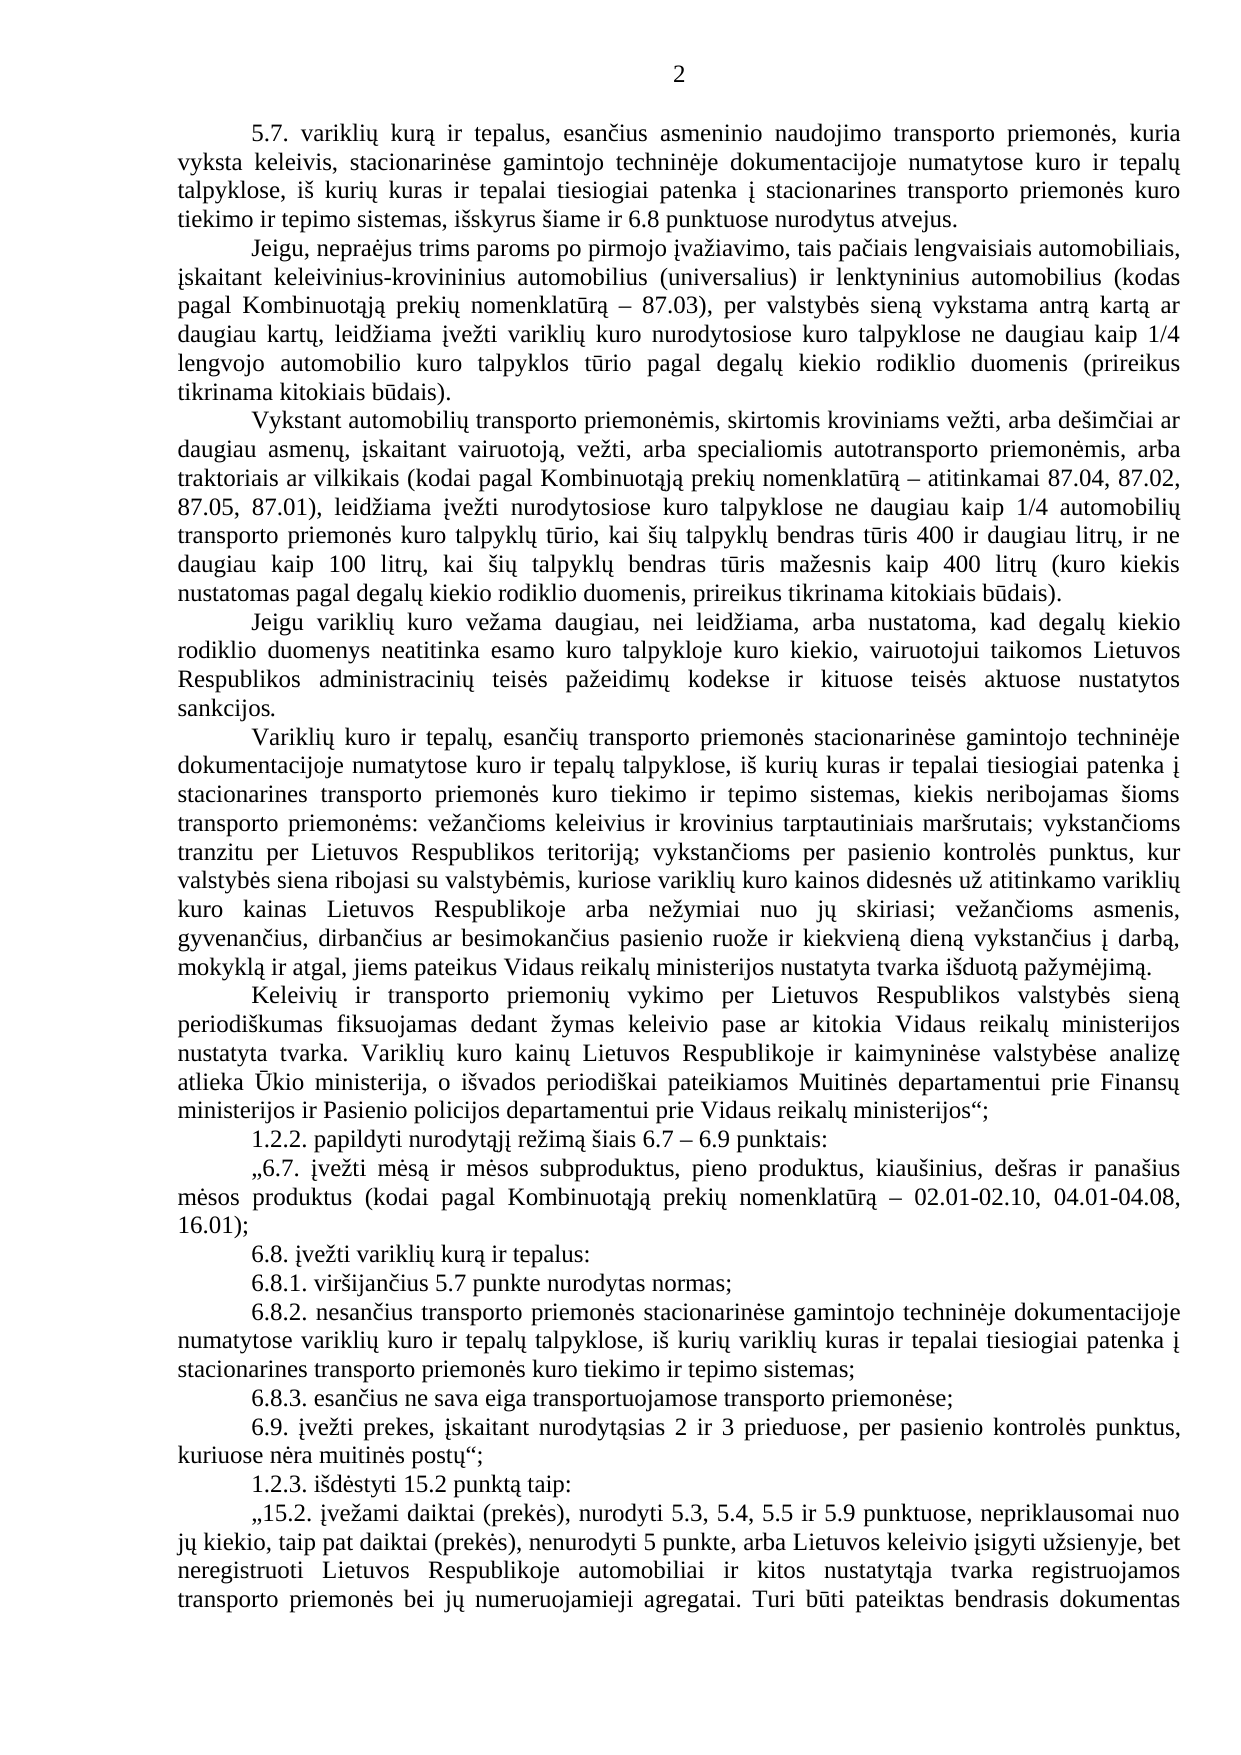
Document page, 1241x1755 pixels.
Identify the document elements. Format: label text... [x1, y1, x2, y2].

text 6.8.3. esančius ne sava eiga transportuojamose transporto priemonėse; [177, 1383, 1181, 1412]
text „6.7. įvežti mėsą ir mėsos subproduktus, pieno produktus, kiaušinius, dešras ir panašius mėsos produktus (kodai pagal Kombinuotąją prekių nomenklatūrą – 02.01-02.10, 04.01-04.08, 16.01); [177, 1153, 1181, 1239]
text „15.2. įvežami daiktai (prekės), nurodyti 5.3, 5.4, 5.5 ir 5.9 punktuose, nepriklausomai nuo jų kiekio, taip pat daiktai (prekės), nenurodyti 5 punkte, arba Lietuvos keleivio įsigyti užsienyje, bet neregistruoti Lietuvos Respublikoje automobiliai ir kitos nustatytąja tvarka registruojamos transporto priemonės bei jų numeruojamieji agregatai. Turi būti pateiktas bendrasis dokumentas [177, 1498, 1181, 1613]
text 6.8. įvežti variklių kurą ir tepalus: [177, 1239, 1181, 1268]
text 1.2.3. išdėstyti 15.2 punktą taip: [177, 1469, 1181, 1498]
text 6.8.1. viršijančius 5.7 punkte nurodytas normas; [177, 1268, 1181, 1297]
text Keleivių ir transporto priemonių vykimo per Lietuvos Respublikos valstybės sieną periodiškumas fiksuojamas dedant žymas keleivio pase ar kitokia Vidaus reikalų ministerijos nustatyta tvarka. Variklių kuro kainų Lietuvos Respublikoje ir kaimyninėse valstybėse analizę atlieka Ūkio ministerija, o išvados periodiškai pateikiamos Muitinės departamentui prie Finansų ministerijos ir Pasienio policijos departamentui prie Vidaus reikalų ministerijos“; [177, 981, 1181, 1124]
text Vykstant automobilių transporto priemonėmis, skirtomis kroviniams vežti, arba dešimčiai ar daugiau asmenų, įskaitant vairuotoją, vežti, arba specialiomis autotransporto priemonėmis, arba traktoriais ar vilkikais (kodai pagal Kombinuotąją prekių nomenklatūrą – atitinkamai 87.04, 87.02, 87.05, 87.01), leidžiama įvežti nurodytosiose kuro talpyklose ne daugiau kaip 1/4 automobilių transporto priemonės kuro talpyklų tūrio, kai šių talpyklų bendras tūris 400 ir daugiau litrų, ir ne daugiau kaip 100 litrų, kai šių talpyklų bendras tūris mažesnis kaip 400 litrų (kuro kiekis nustatomas pagal degalų kiekio rodiklio duomenis, prireikus tikrinama kitokiais būdais). [177, 406, 1181, 607]
text Jeigu variklių kuro vežama daugiau, nei leidžiama, arba nustatoma, kad degalų kiekio rodiklio duomenys neatitinka esamo kuro talpykloje kuro kiekio, vairuotojui taikomos Lietuvos Respublikos administracinių teisės pažeidimų kodekse ir kituose teisės aktuose nustatytos sankcijos. [177, 607, 1181, 722]
text 1.2.2. papildyti nurodytąjį režimą šiais 6.7 – 6.9 punktais: [177, 1124, 1181, 1153]
text 6.9. įvežti prekes, įskaitant nurodytąsias 2 ir 3 prieduose, per pasienio kontrolės punktus, kuriuose nėra muitinės postų“; [177, 1412, 1181, 1469]
text 5.7. variklių kurą ir tepalus, esančius asmeninio naudojimo transporto priemonės, kuria vyksta keleivis, stacionarinėse gamintojo techninėje dokumentacijoje numatytose kuro ir tepalų talpyklose, iš kurių kuras ir tepalai tiesiogiai patenka į stacionarines transporto priemonės kuro tiekimo ir tepimo sistemas, išskyrus šiame ir 6.8 punktuose nurodytus atvejus. [177, 118, 1181, 233]
text 6.8.2. nesančius transporto priemonės stacionarinėse gamintojo techninėje dokumentacijoje numatytose variklių kuro ir tepalų talpyklose, iš kurių variklių kuras ir tepalai tiesiogiai patenka į stacionarines transporto priemonės kuro tiekimo ir tepimo sistemas; [177, 1297, 1181, 1383]
text Variklių kuro ir tepalų, esančių transporto priemonės stacionarinėse gamintojo techninėje dokumentacijoje numatytose kuro ir tepalų talpyklose, iš kurių kuras ir tepalai tiesiogiai patenka į stacionarines transporto priemonės kuro tiekimo ir tepimo sistemas, kiekis neribojamas šioms transporto priemonėms: vežančioms keleivius ir krovinius tarptautiniais maršrutais; vykstančioms tranzitu per Lietuvos Respublikos teritoriją; vykstančioms per pasienio kontrolės punktus, kur valstybės siena ribojasi su valstybėmis, kuriose variklių kuro kainos didesnės už atitinkamo variklių kuro kainas Lietuvos Respublikoje arba nežymiai nuo jų skiriasi; vežančioms asmenis, gyvenančius, dirbančius ar besimokančius pasienio ruože ir kiekvieną dieną vykstančius į darbą, mokyklą ir atgal, jiems pateikus Vidaus reikalų ministerijos nustatyta tvarka išduotą pažymėjimą. [177, 722, 1181, 981]
text Jeigu, nepraėjus trims paroms po pirmojo įvažiavimo, tais pačiais lengvaisiais automobiliais, įskaitant keleivinius-krovininius automobilius (universalius) ir lenktyninius automobilius (kodas pagal Kombinuotąją prekių nomenklatūrą – 87.03), per valstybės sieną vykstama antrą kartą ar daugiau kartų, leidžiama įvežti variklių kuro nurodytosiose kuro talpyklose ne daugiau kaip 1/4 lengvojo automobilio kuro talpyklos tūrio pagal degalų kiekio rodiklio duomenis (prireikus tikrinama kitokiais būdais). [177, 233, 1181, 406]
